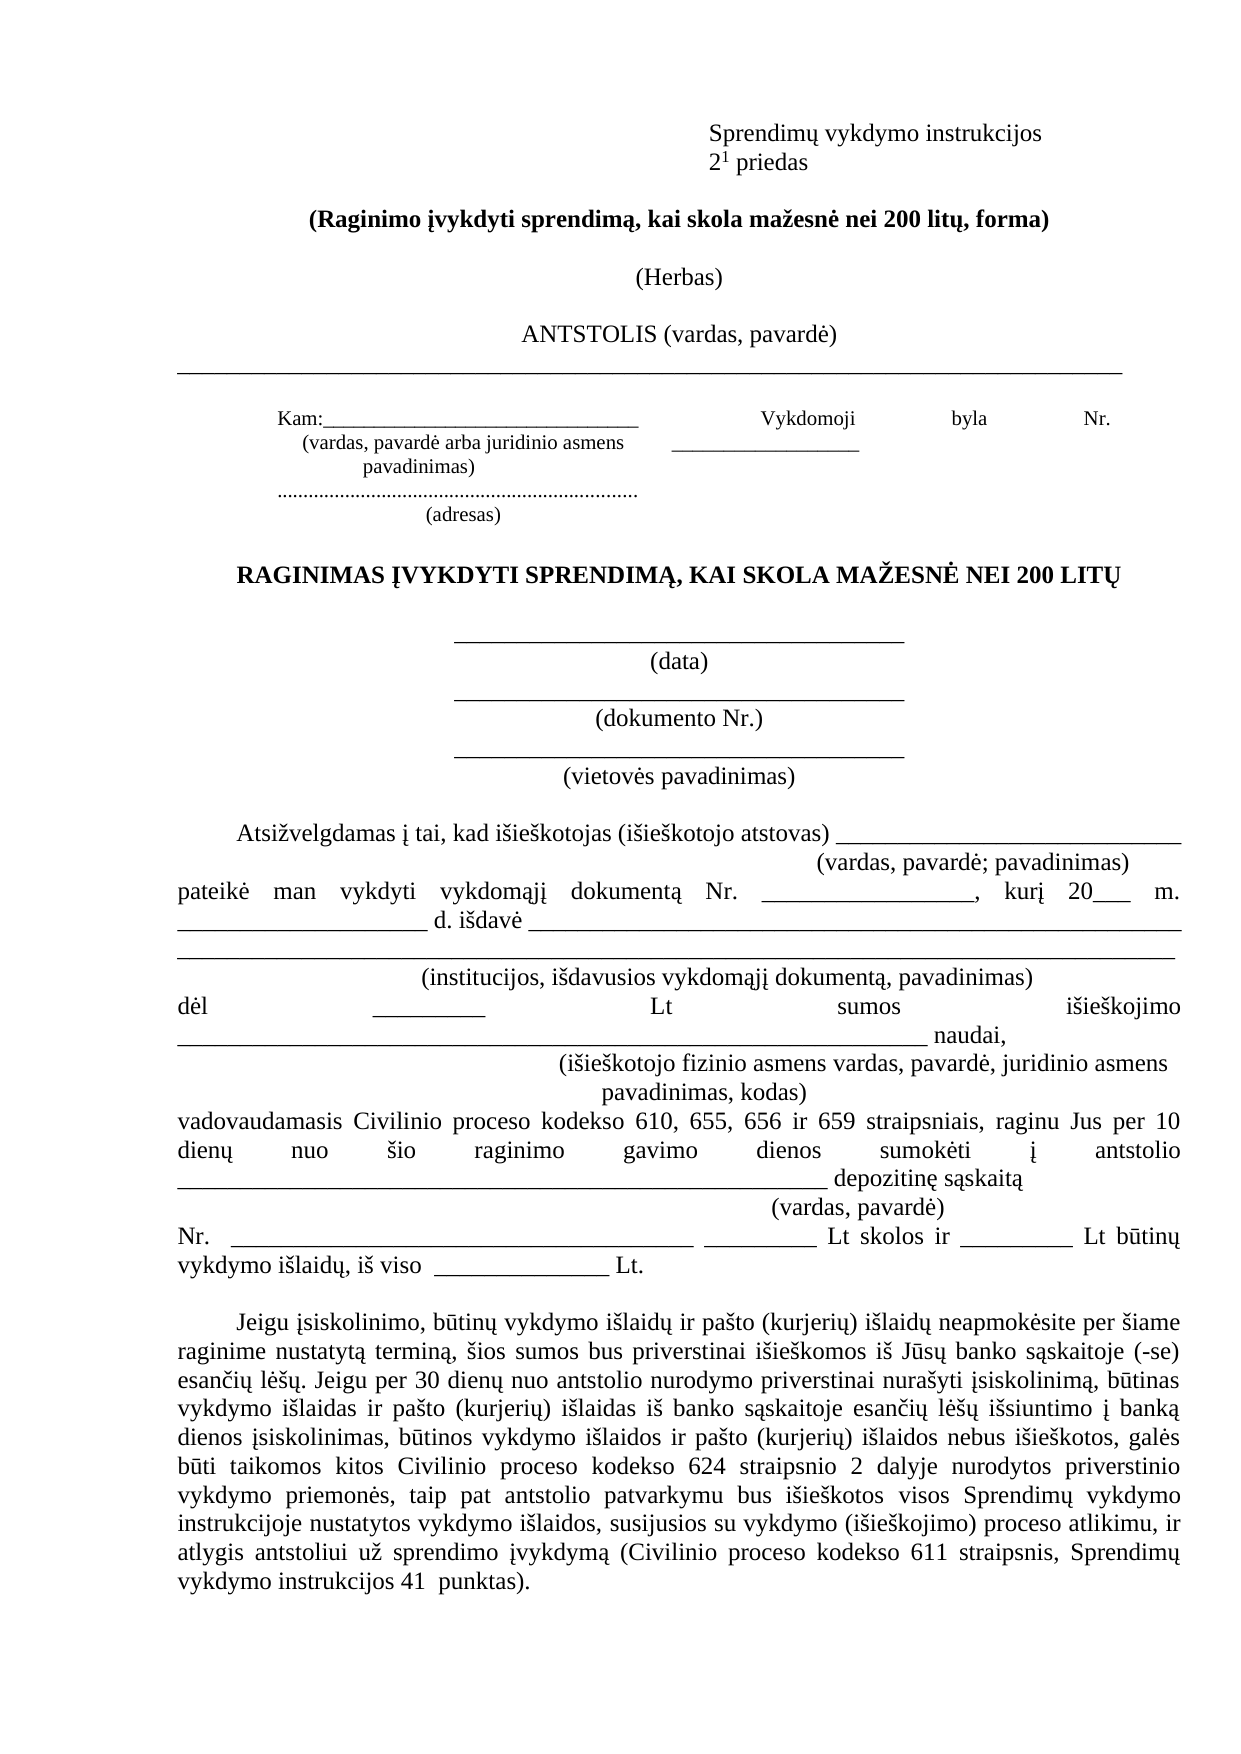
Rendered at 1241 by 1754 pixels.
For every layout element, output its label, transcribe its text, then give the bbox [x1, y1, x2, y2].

text ____________________________________ [177, 617, 1181, 646]
text (dokumento Nr.) [177, 703, 1181, 732]
text 21 priedas [177, 147, 1181, 176]
text Jeigu įsiskolinimo, būtinų vykdymo išlaidų ir pašto (kurjerių) išlaidų neapmokėsite per šiame raginime nustatytą terminą, šios sumos bus priverstinai išieškomos iš Jūsų banko sąskaitoje (-se) esančių lėšų. Jeigu per 30 dienų nuo antstolio nurodymo priverstinai nurašyti įsiskolinimą, būtinas vykdymo išlaidas ir pašto (kurjerių) išlaidas iš banko sąskaitoje esančių lėšų išsiuntimo į banką dienos įsiskolinimas, būtinos vykdymo išlaidos ir pašto (kurjerių) išlaidos nebus išieškotos, galės būti taikomos kitos Civilinio proceso kodekso 624 straipsnio 2 dalyje nurodytos priverstinio vykdymo priemonės, taip pat antstolio patvarkymu bus išieškotos visos Sprendimų vykdymo instrukcijoje nustatytos vykdymo išlaidos, susijusios su vykdymo (išieškojimo) proceso atlikimu, ir atlygis antstoliui už sprendimo įvykdymą (Civilinio proceso kodekso 611 straipsnis, Sprendimų vykdymo instrukcijos 41 punktas). [177, 1307, 1181, 1595]
text (Herbas) [177, 262, 1181, 291]
text pateikė man vykdyti vykdomąjį dokumentą Nr. _________________, kurį 20___ m. ____________________ d. išdavė [177, 876, 1181, 933]
text Sprendimų vykdymo instrukcijos [177, 118, 1181, 147]
text ____________________________________ [177, 732, 1181, 761]
text (data) [177, 646, 1181, 675]
text ANTSTOLIS (vardas, pavardė) [177, 319, 1181, 348]
table_cell . (adresas) [177, 478, 660, 531]
text (išieškotojo fizinio asmens vardas, pavardė, juridinio asmens pavadinimas, kodas) [227, 1048, 1181, 1106]
text dėl _________ Lt sumos išieškojimo ____________________________________________________________ naudai, [177, 991, 1181, 1048]
text ____________________________________ [177, 675, 1181, 703]
table_header Vykdomoji byla Nr. __________________ [660, 406, 1122, 531]
text (institucijos, išdavusios vykdomąjį dokumentą, pavadinimas) [177, 962, 1181, 991]
text RAGINIMAS ĮVYKDYTI SPRENDIMĄ, KAI skola MAŽESNė NEI 200 LITŲ [177, 560, 1181, 588]
text Atsižvelgdamas į tai, kad išieškotojas (išieškotojo atstovas) [177, 818, 1181, 847]
text Nr. _____________________________________ _________ Lt skolos ir _________ Lt būtinų vykdymo išlaidų, iš viso ______________ Lt. [177, 1221, 1181, 1278]
text (Raginimo įvykdyti sprendimą, kai skola mažesnė nei 200 litų, forma) [177, 204, 1181, 233]
text (vardas, pavardė; pavadinimas) [765, 847, 1181, 876]
table_header Kam: (vardas, pavardė arba juridinio asmens pavadinimas) [177, 406, 660, 478]
text vadovaudamasis Civilinio proceso kodekso 610, 655, 656 ir 659 straipsniais, raginu Jus per 10 dienų nuo šio raginimo gavimo dienos sumokėti į antstolio ____________________________________________________ depozitinę sąskaitą [177, 1106, 1181, 1192]
text (vietovės pavadinimas) [177, 761, 1181, 790]
text (vardas, pavardė) [177, 1192, 1181, 1221]
